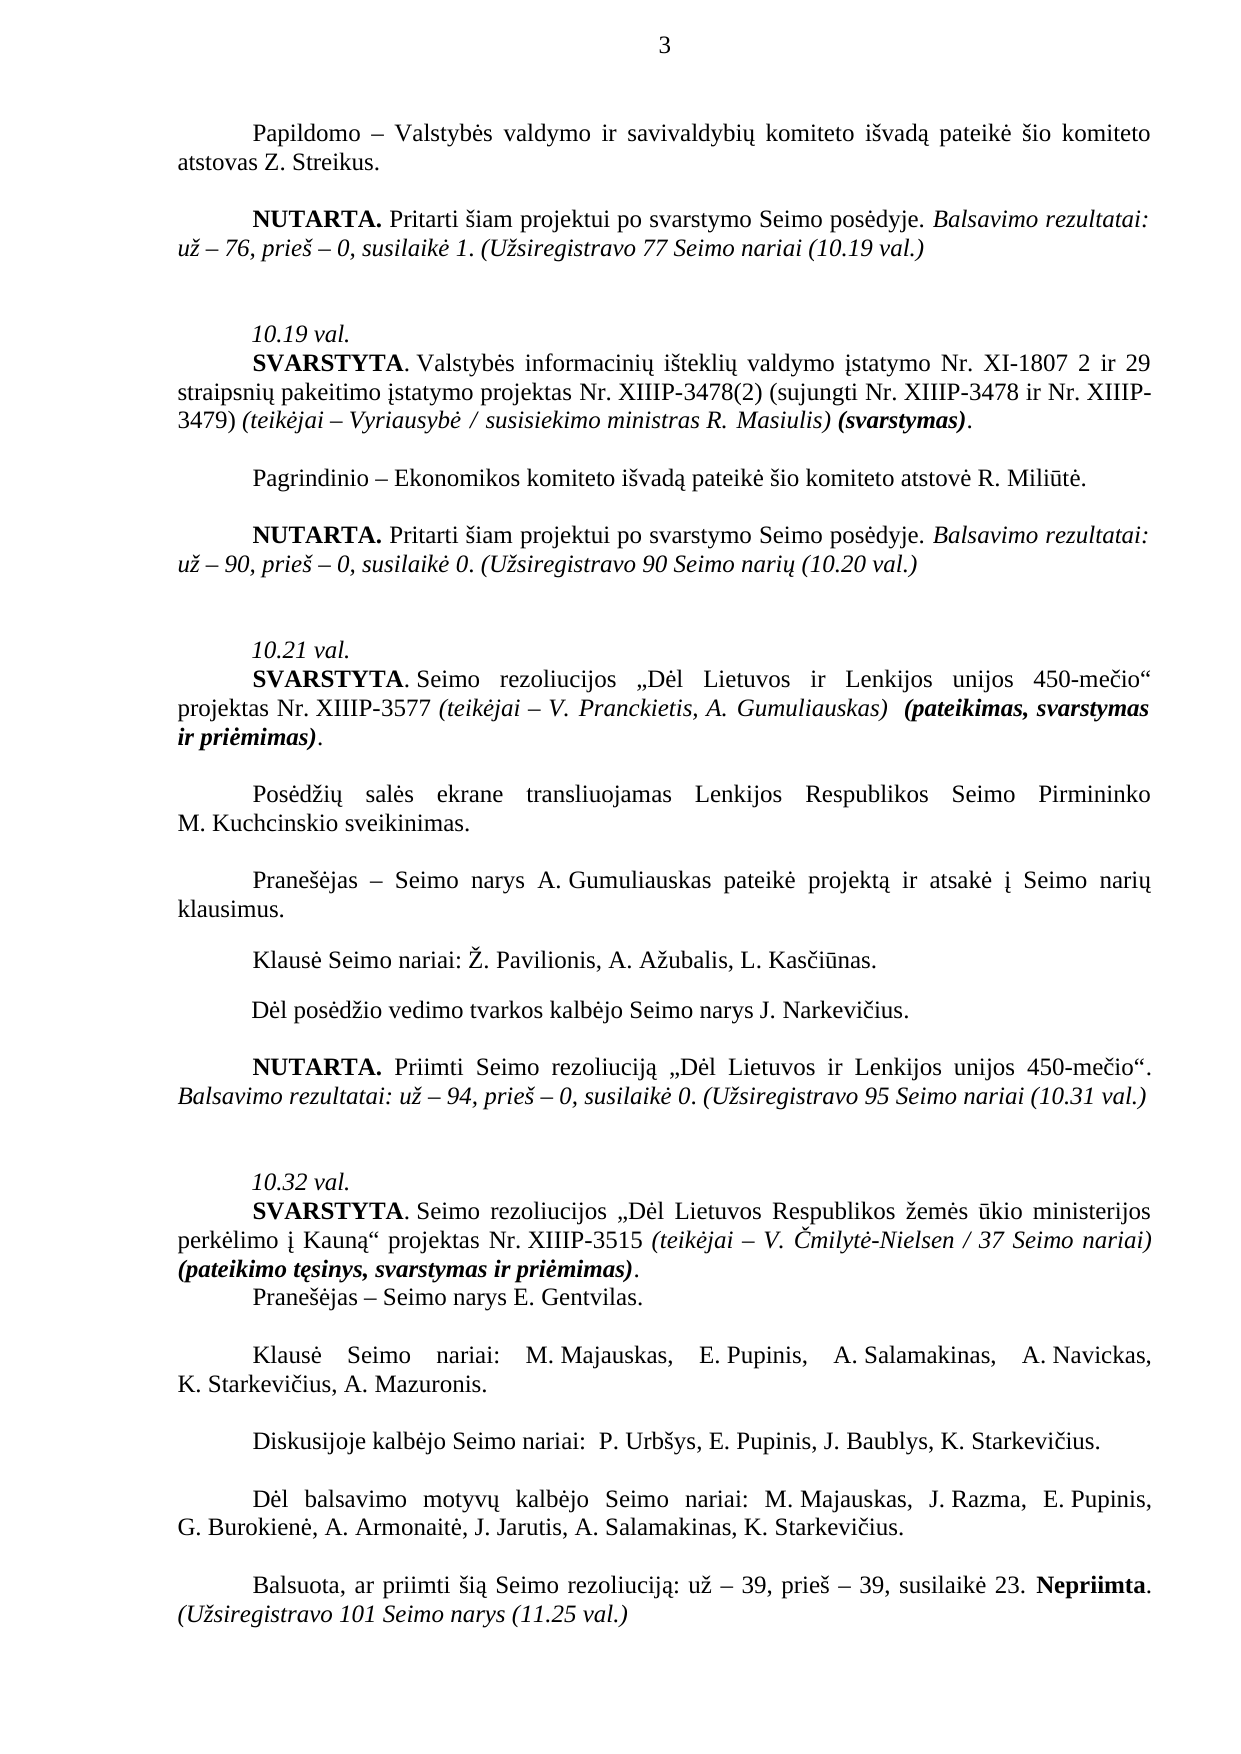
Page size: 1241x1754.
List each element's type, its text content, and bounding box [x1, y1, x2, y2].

text SVARSTYTA. Valstybės informacinių išteklių valdymo įstatymo Nr. XI-1807 2 ir 29 straipsnių pakeitimo įstatymo projektas Nr. XIIIP-3478(2) (sujungti Nr. XIIIP-3478 ir Nr. XIIIP-3479) (teikėjai – Vyriausybė / susisiekimo ministras R. Masiulis) (svarstymas). [177, 348, 1152, 434]
text Balsuota, ar priimti šią Seimo rezoliuciją: už – 39, prieš – 39, susilaikė 23. Nepriimta. (Užsiregistravo 101 Seimo narys (11.25 val.) [177, 1570, 1152, 1627]
text NUTARTA. Pritarti šiam projektui po svarstymo Seimo posėdyje. Balsavimo rezultatai: už – 76, prieš – 0, susilaikė 1. (Užsiregistravo 77 Seimo nariai (10.19 val.) [177, 204, 1152, 262]
text NUTARTA. Priimti Seimo rezoliuciją „Dėl Lietuvos ir Lenkijos unijos 450-mečio“. Balsavimo rezultatai: už – 94, prieš – 0, susilaikė 0. (Užsiregistravo 95 Seimo nariai (10.31 val.) [177, 1052, 1152, 1110]
text Papildomo – Valstybės valdymo ir savivaldybių komiteto išvadą pateikė šio komiteto atstovas Z. Streikus. [177, 118, 1152, 176]
text 10.32 val. [177, 1167, 1152, 1196]
text SVARSTYTA. Seimo rezoliucijos „Dėl Lietuvos Respublikos žemės ūkio ministerijos perkėlimo į Kauną“ projektas Nr. XIIIP-3515 (teikėjai – V. Čmilytė-Nielsen / 37 Seimo nariai) (pateikimo tęsinys, svarstymas ir priėmimas). [177, 1196, 1152, 1282]
text SVARSTYTA. Seimo rezoliucijos „Dėl Lietuvos ir Lenkijos unijos 450-mečio“ projektas Nr. XIIIP-3577 (teikėjai – V. Pranckietis, A. Gumuliauskas) (pateikimas, svarstymas ir priėmimas). [177, 664, 1152, 751]
text 10.19 val. [177, 319, 1152, 348]
text Dėl posėdžio vedimo tvarkos kalbėjo Seimo narys J. Narkevičius. [177, 995, 1152, 1024]
text 10.21 val. [177, 636, 1152, 664]
text Klausė Seimo nariai: Ž. Pavilionis, A. Ažubalis, L. Kasčiūnas. [177, 945, 1152, 973]
text Pagrindinio – Ekonomikos komiteto išvadą pateikė šio komiteto atstovė R. Miliūtė. [177, 463, 1152, 492]
text Dėl balsavimo motyvų kalbėjo Seimo nariai: M. Majauskas, J. Razma, E. Pupinis, G. Burokienė, A. Armonaitė, J. Jarutis, A. Salamakinas, K. Starkevičius. [177, 1484, 1152, 1541]
text Diskusijoje kalbėjo Seimo nariai: P. Urbšys, E. Pupinis, J. Baublys, K. Starkevičius. [177, 1426, 1152, 1455]
text Posėdžių salės ekrane transliuojamas Lenkijos Respublikos Seimo Pirmininko M. Kuchcinskio sveikinimas. [177, 779, 1152, 837]
text Pranešėjas – Seimo narys A. Gumuliauskas pateikė projektą ir atsakė į Seimo narių klausimus. [177, 866, 1152, 923]
text NUTARTA. Pritarti šiam projektui po svarstymo Seimo posėdyje. Balsavimo rezultatai: už – 90, prieš – 0, susilaikė 0. (Užsiregistravo 90 Seimo narių (10.20 val.) [177, 521, 1152, 578]
text Klausė Seimo nariai: M. Majauskas, E. Pupinis, A. Salamakinas, A. Navickas, K. Starkevičius, A. Mazuronis. [177, 1340, 1152, 1397]
text Pranešėjas – Seimo narys E. Gentvilas. [177, 1282, 1152, 1311]
